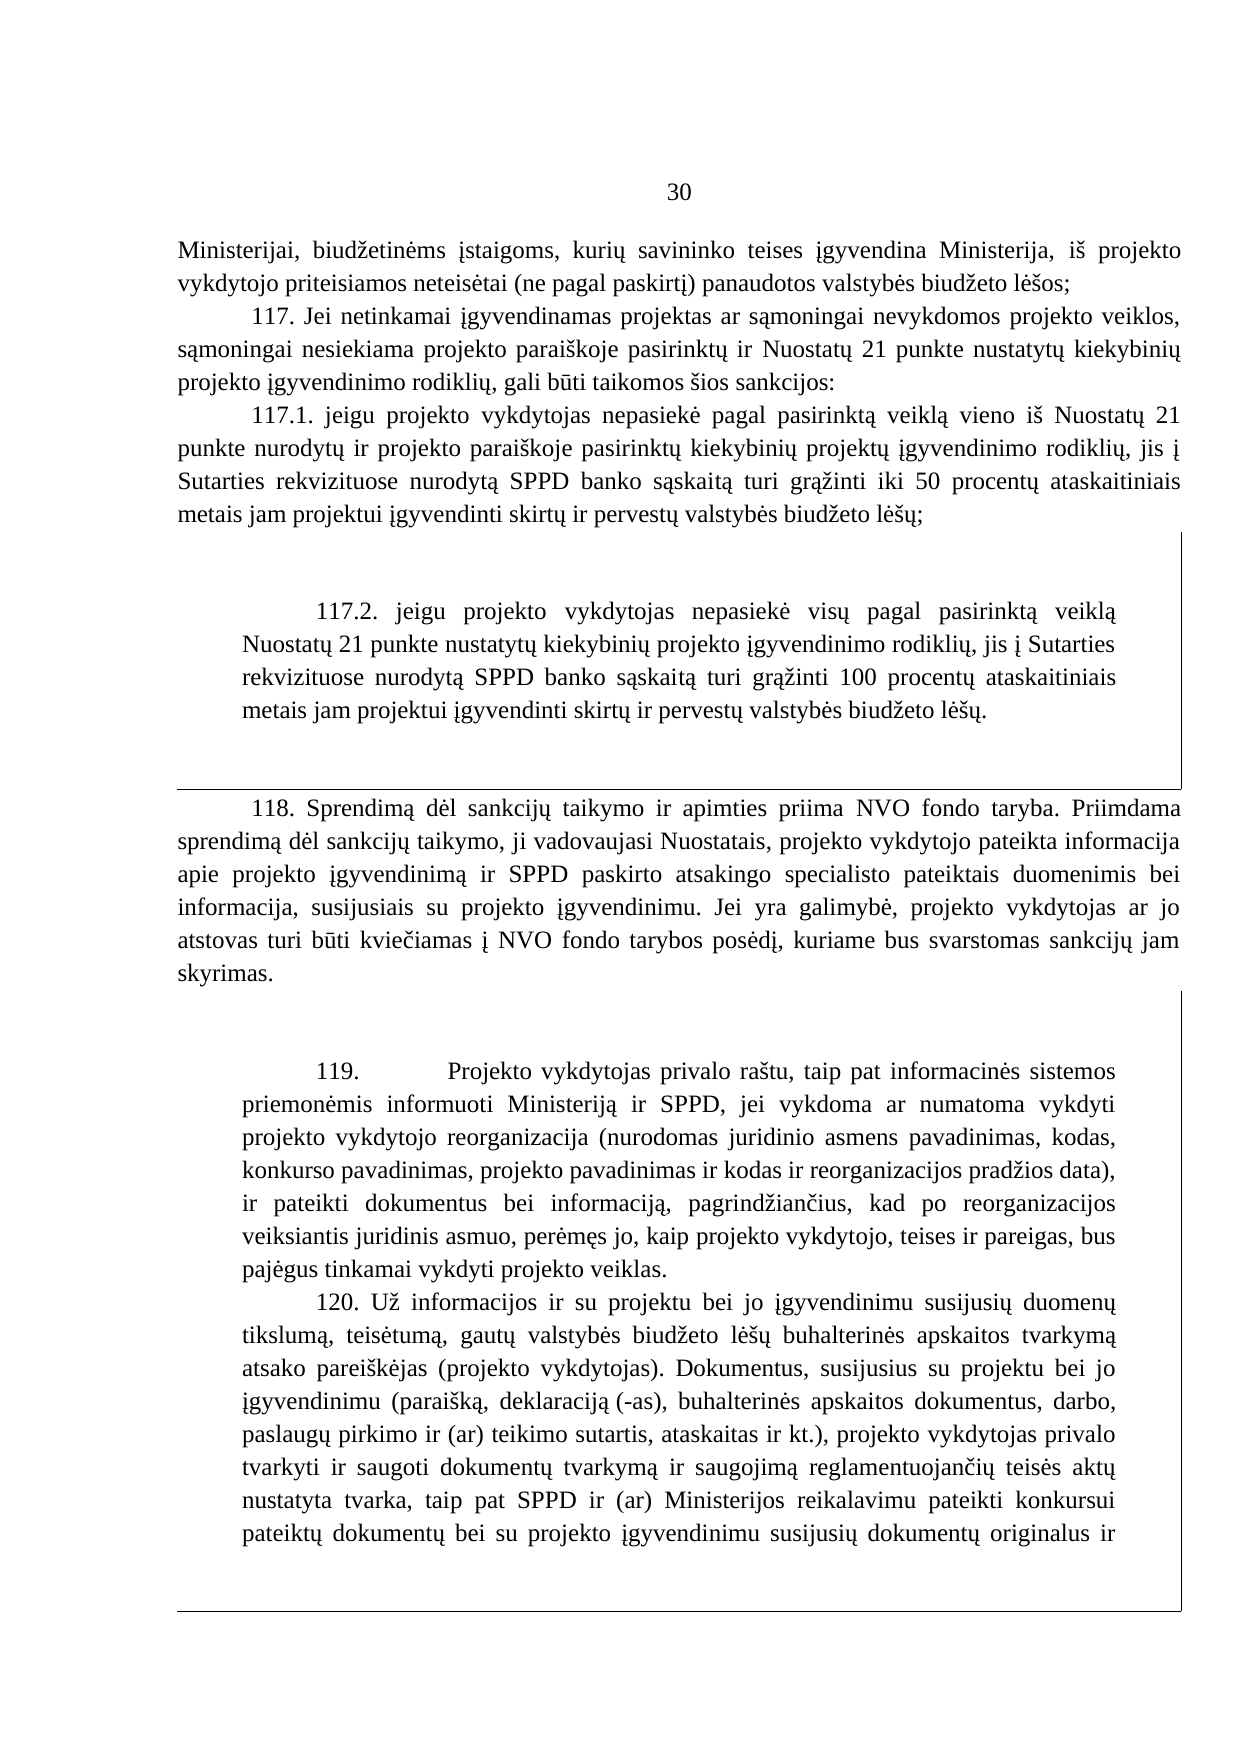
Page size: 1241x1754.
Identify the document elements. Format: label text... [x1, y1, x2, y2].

text 117. Jei netinkamai įgyvendinamas projektas ar sąmoningai nevykdomos projekto veiklos, sąmoningai nesiekiama projekto paraiškoje pasirinktų ir Nuostatų 21 punkte nustatytų kiekybinių projekto įgyvendinimo rodiklių, gali būti taikomos šios sankcijos: [177, 301, 1181, 396]
text 118. Sprendimą dėl sankcijų taikymo ir apimties priima NVO fondo taryba. Priimdama sprendimą dėl sankcijų taikymo, ji vadovaujasi Nuostatais, projekto vykdytojo pateikta informacija apie projekto įgyvendinimą ir SPPD paskirto atsakingo specialisto pateiktais duomenimis bei informacija, susijusiais su projekto įgyvendinimu. Jei yra galimybė, projekto vykdytojas ar jo atstovas turi būti kviečiamas į NVO fondo tarybos posėdį, kuriame bus svarstomas sankcijų jam skyrimas. [177, 793, 1181, 987]
text Ministerijai, biudžetinėms įstaigoms, kurių savininko teises įgyvendina Ministerija, iš projekto vykdytojo priteisiamos neteisėtai (ne pagal paskirtį) panaudotos valstybės biudžeto lėšos; [177, 235, 1181, 296]
text 119. Projekto vykdytojas privalo raštu, taip pat informacinės sistemos priemonėmis informuoti Ministeriją ir SPPD, jei vykdoma ar numatoma vykdyti projekto vykdytojo reorganizacija (nurodomas juridinio asmens pavadinimas, kodas, konkurso pavadinimas, projekto pavadinimas ir kodas ir reorganizacijos pradžios data), ir pateikti dokumentus bei informaciją, pagrindžiančius, kad po reorganizacijos veiksiantis juridinis asmuo, perėmęs jo, kaip projekto vykdytojo, teises ir pareigas, bus pajėgus tinkamai vykdyti projekto veiklas. [177, 991, 1181, 1222]
text 120. Už informacijos ir su projektu bei jo įgyvendinimu susijusių duomenų tikslumą, teisėtumą, gautų valstybės biudžeto lėšų buhalterinės apskaitos tvarkymą atsako pareiškėjas (projekto vykdytojas). Dokumentus, susijusius su projektu bei jo įgyvendinimu (paraišką, deklaraciją (-as), buhalterinės apskaitos dokumentus, darbo, paslaugų pirkimo ir (ar) teikimo sutartis, ataskaitas ir kt.), projekto vykdytojas privalo tvarkyti ir saugoti dokumentų tvarkymą ir saugojimą reglamentuojančių teisės aktų nustatyta tvarka, taip pat SPPD ir (ar) Ministerijos reikalavimu pateikti konkursui pateiktų dokumentų bei su projekto įgyvendinimu susijusių dokumentų originalus ir (ar) jų patvirtintas kopijas tiek įgyvendinant projektą, tiek 24 mėnesius po projekto įgyvendinimo pabaigos (po 2022 m. gruodžio 31 d.). [177, 1222, 1181, 1611]
text 117.2. jeigu projekto vykdytojas nepasiekė visų pagal pasirinktą veiklą Nuostatų 21 punkte nustatytų kiekybinių projekto įgyvendinimo rodiklių, jis į Sutarties rekvizituose nurodytą SPPD banko sąskaitą turi grąžinti 100 procentų ataskaitiniais metais jam projektui įgyvendinti skirtų ir pervestų valstybės biudžeto lėšų. [177, 532, 1181, 789]
text 117.1. jeigu projekto vykdytojas nepasiekė pagal pasirinktą veiklą vieno iš Nuostatų 21 punkte nurodytų ir projekto paraiškoje pasirinktų kiekybinių projektų įgyvendinimo rodiklių, jis į Sutarties rekvizituose nurodytą SPPD banko sąskaitą turi grąžinti iki 50 procentų ataskaitiniais metais jam projektui įgyvendinti skirtų ir pervestų valstybės biudžeto lėšų; [177, 400, 1181, 528]
